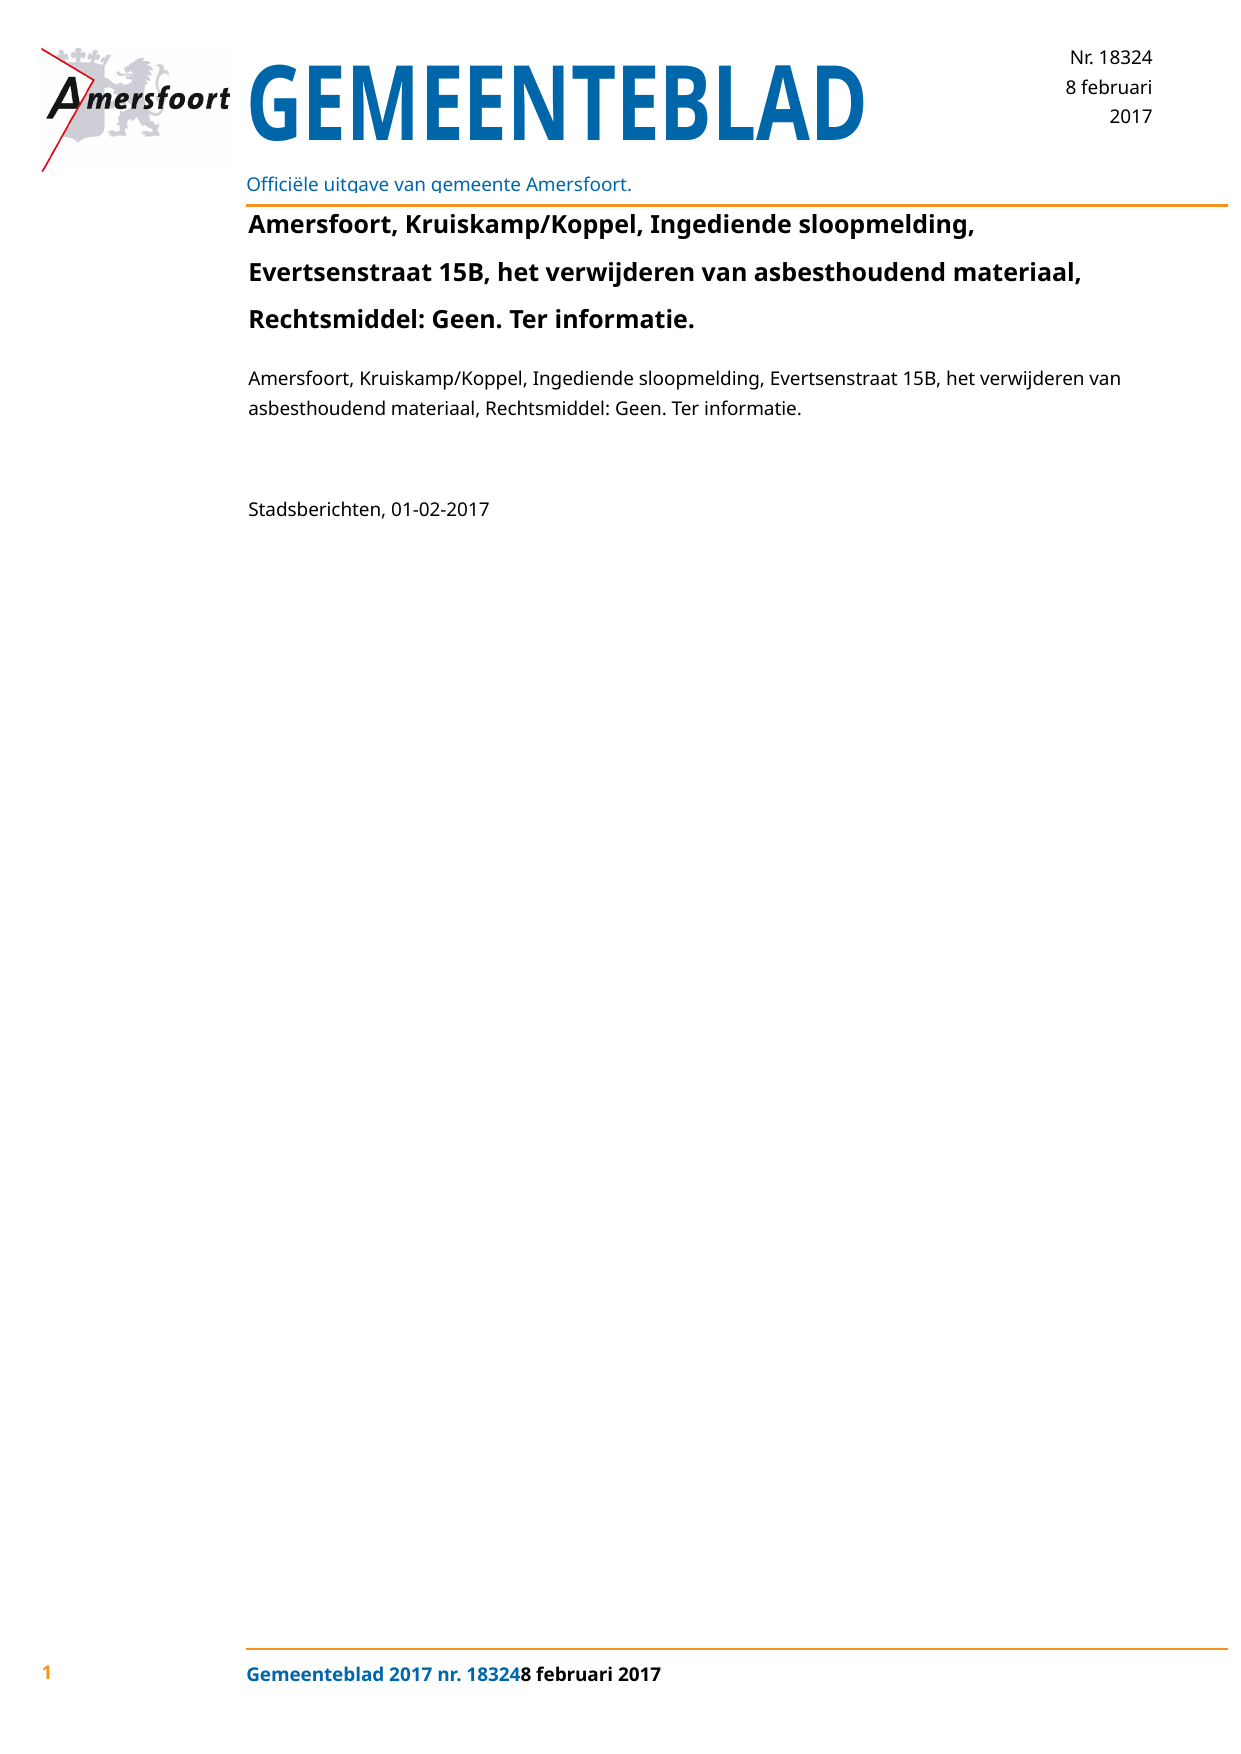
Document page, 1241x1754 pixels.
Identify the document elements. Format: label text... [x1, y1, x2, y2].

text Amersfoort, Kruiskamp/Koppel, Ingediende sloopmelding, Evertsenstraat 15B, het verwijderen van asbesthoudend materiaal, Rechtsmiddel: Geen. Ter informatie. [248, 366, 1152, 421]
text Amersfoort, Kruiskamp/Koppel, Ingediende sloopmelding, Evertsenstraat 15B, het verwijderen van asbesthoudend materiaal, Rechtsmiddel: Geen. Ter informatie. [248, 207, 1152, 336]
text Stadsberichten, 01-02-2017 [248, 496, 1152, 522]
picture [41, 47, 231, 172]
